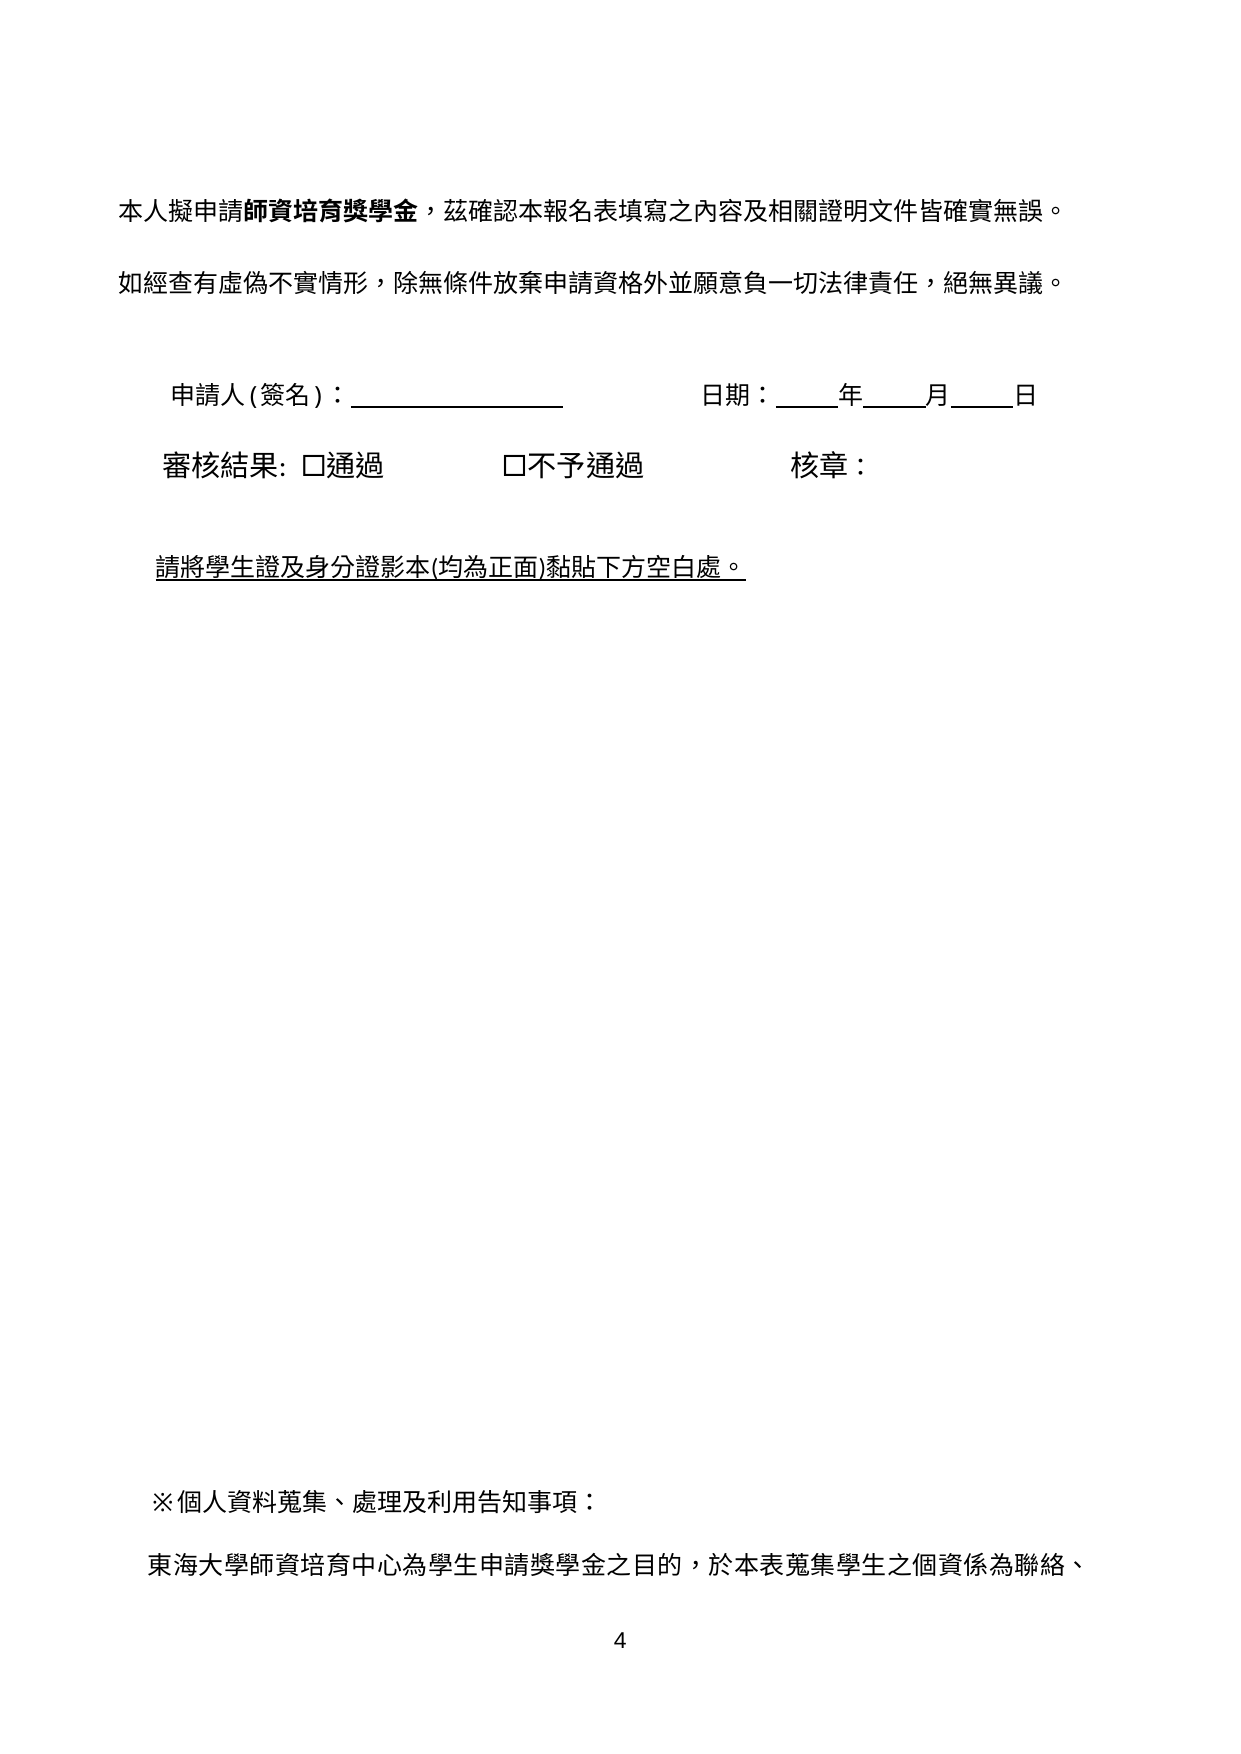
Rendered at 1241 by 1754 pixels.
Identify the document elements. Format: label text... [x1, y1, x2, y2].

text 申請人(簽名)： 日期： 年 月 日 [118, 375, 1092, 412]
text 審核結果: 通過 不予通過 核章： [118, 443, 1092, 485]
text ※個人資料蒐集、處理及利用告知事項： [148, 1459, 1092, 1522]
text 請將學生證及身分證影本(均為正面)黏貼下方空白處。 [118, 548, 1092, 584]
text 本人擬申請師資培育獎學金，茲確認本報名表填寫之內容及相關證明文件皆確實無誤。如經查有虛偽不實情形，除無條件放棄申請資格外並願意負一切法律責任，絕無異議。 [118, 168, 1092, 302]
text 東海大學師資培育中心為學生申請獎學金之目的，於本表蒐集學生之個資係為聯絡、 [148, 1522, 1092, 1584]
